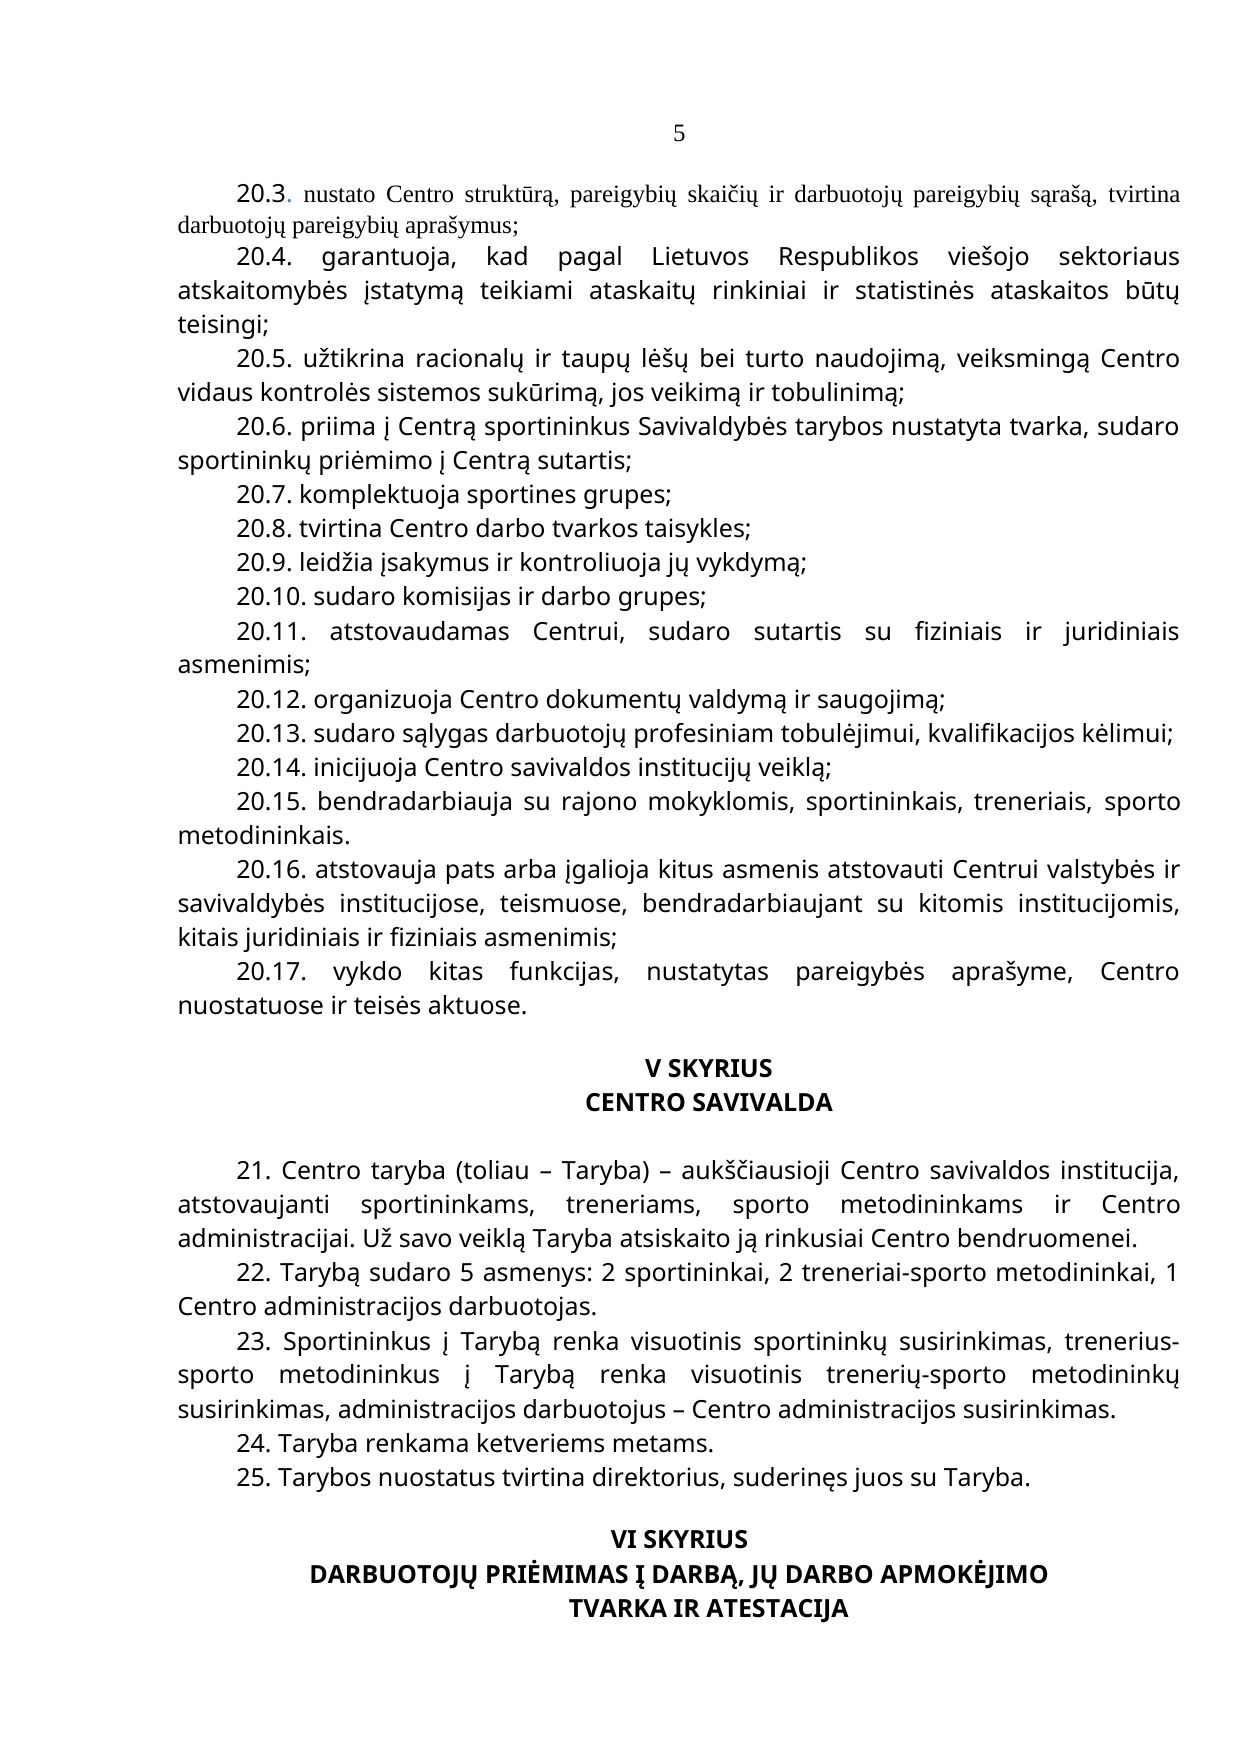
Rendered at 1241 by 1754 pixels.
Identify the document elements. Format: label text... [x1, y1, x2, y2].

text VI SKYRIUS [177, 1522, 1181, 1556]
text 20.9. leidžia įsakymus ir kontroliuoja jų vykdymą; [177, 545, 1181, 579]
text 20.6. priima į Centrą sportininkus Savivaldybės tarybos nustatyta tvarka, sudaro sportininkų priėmimo į Centrą sutartis; [177, 409, 1181, 477]
text 20.8. tvirtina Centro darbo tvarkos taisykles; [177, 511, 1181, 545]
text TVARKA IR ATESTACIJA [177, 1590, 1181, 1624]
text 20.7. komplektuoja sportines grupes; [177, 477, 1181, 511]
text 21. Centro taryba (toliau – Taryba) – aukščiausioji Centro savivaldos institucija, atstovaujanti sportininkams, treneriams, sporto metodininkams ir Centro administracijai. Už savo veiklą Taryba atsiskaito ją rinkusiai Centro bendruomenei. [177, 1153, 1181, 1255]
text 20.11. atstovaudamas Centrui, sudaro sutartis su fiziniais ir juridiniais asmenimis; [177, 613, 1181, 681]
text 20.16. atstovauja pats arba įgalioja kitus asmenis atstovauti Centrui valstybės ir savivaldybės institucijose, teismuose, bendradarbiaujant su kitomis institucijomis, kitais juridiniais ir fiziniais asmenimis; [177, 852, 1181, 954]
text 25. Tarybos nuostatus tvirtina direktorius, suderinęs juos su Taryba. [177, 1459, 1181, 1493]
text 20.10. sudaro komisijas ir darbo grupes; [177, 579, 1181, 613]
text 20.17. vykdo kitas funkcijas, nustatytas pareigybės aprašyme, Centro nuostatuose ir teisės aktuose. [177, 954, 1181, 1022]
text CENTRO SAVIVALDA [177, 1085, 1181, 1119]
text 20.5. užtikrina racionalų ir taupų lėšų bei turto naudojimą, veiksmingą Centro vidaus kontrolės sistemos sukūrimą, jos veikimą ir tobulinimą; [177, 341, 1181, 409]
text 20.3. nustato Centro struktūrą, pareigybių skaičių ir darbuotojų pareigybių sąrašą, tvirtina darbuotojų pareigybių aprašymus; [177, 176, 1181, 238]
text 20.4. garantuoja, kad pagal Lietuvos Respublikos viešojo sektoriaus atskaitomybės įstatymą teikiami ataskaitų rinkiniai ir statistinės ataskaitos būtų teisingi; [177, 238, 1181, 341]
text 20.12. organizuoja Centro dokumentų valdymą ir saugojimą; [177, 681, 1181, 715]
text 20.14. inicijuoja Centro savivaldos institucijų veiklą; [177, 749, 1181, 783]
text DARBUOTOJŲ PRIĖMIMAS Į DARBĄ, JŲ DARBO APMOKĖJIMO [177, 1556, 1181, 1590]
text 23. Sportininkus į Tarybą renka visuotinis sportininkų susirinkimas, trenerius-sporto metodininkus į Tarybą renka visuotinis trenerių-sporto metodininkų susirinkimas, administracijos darbuotojus – Centro administracijos susirinkimas. [177, 1323, 1181, 1425]
text 20.13. sudaro sąlygas darbuotojų profesiniam tobulėjimui, kvalifikacijos kėlimui; [177, 715, 1181, 749]
text V SKYRIUS [177, 1051, 1181, 1085]
text 22. Tarybą sudaro 5 asmenys: 2 sportininkai, 2 treneriai-sporto metodininkai, 1 Centro administracijos darbuotojas. [177, 1255, 1181, 1323]
text 20.15. bendradarbiauja su rajono mokyklomis, sportininkais, treneriais, sporto metodininkais. [177, 783, 1181, 852]
text 24. Taryba renkama ketveriems metams. [177, 1425, 1181, 1459]
